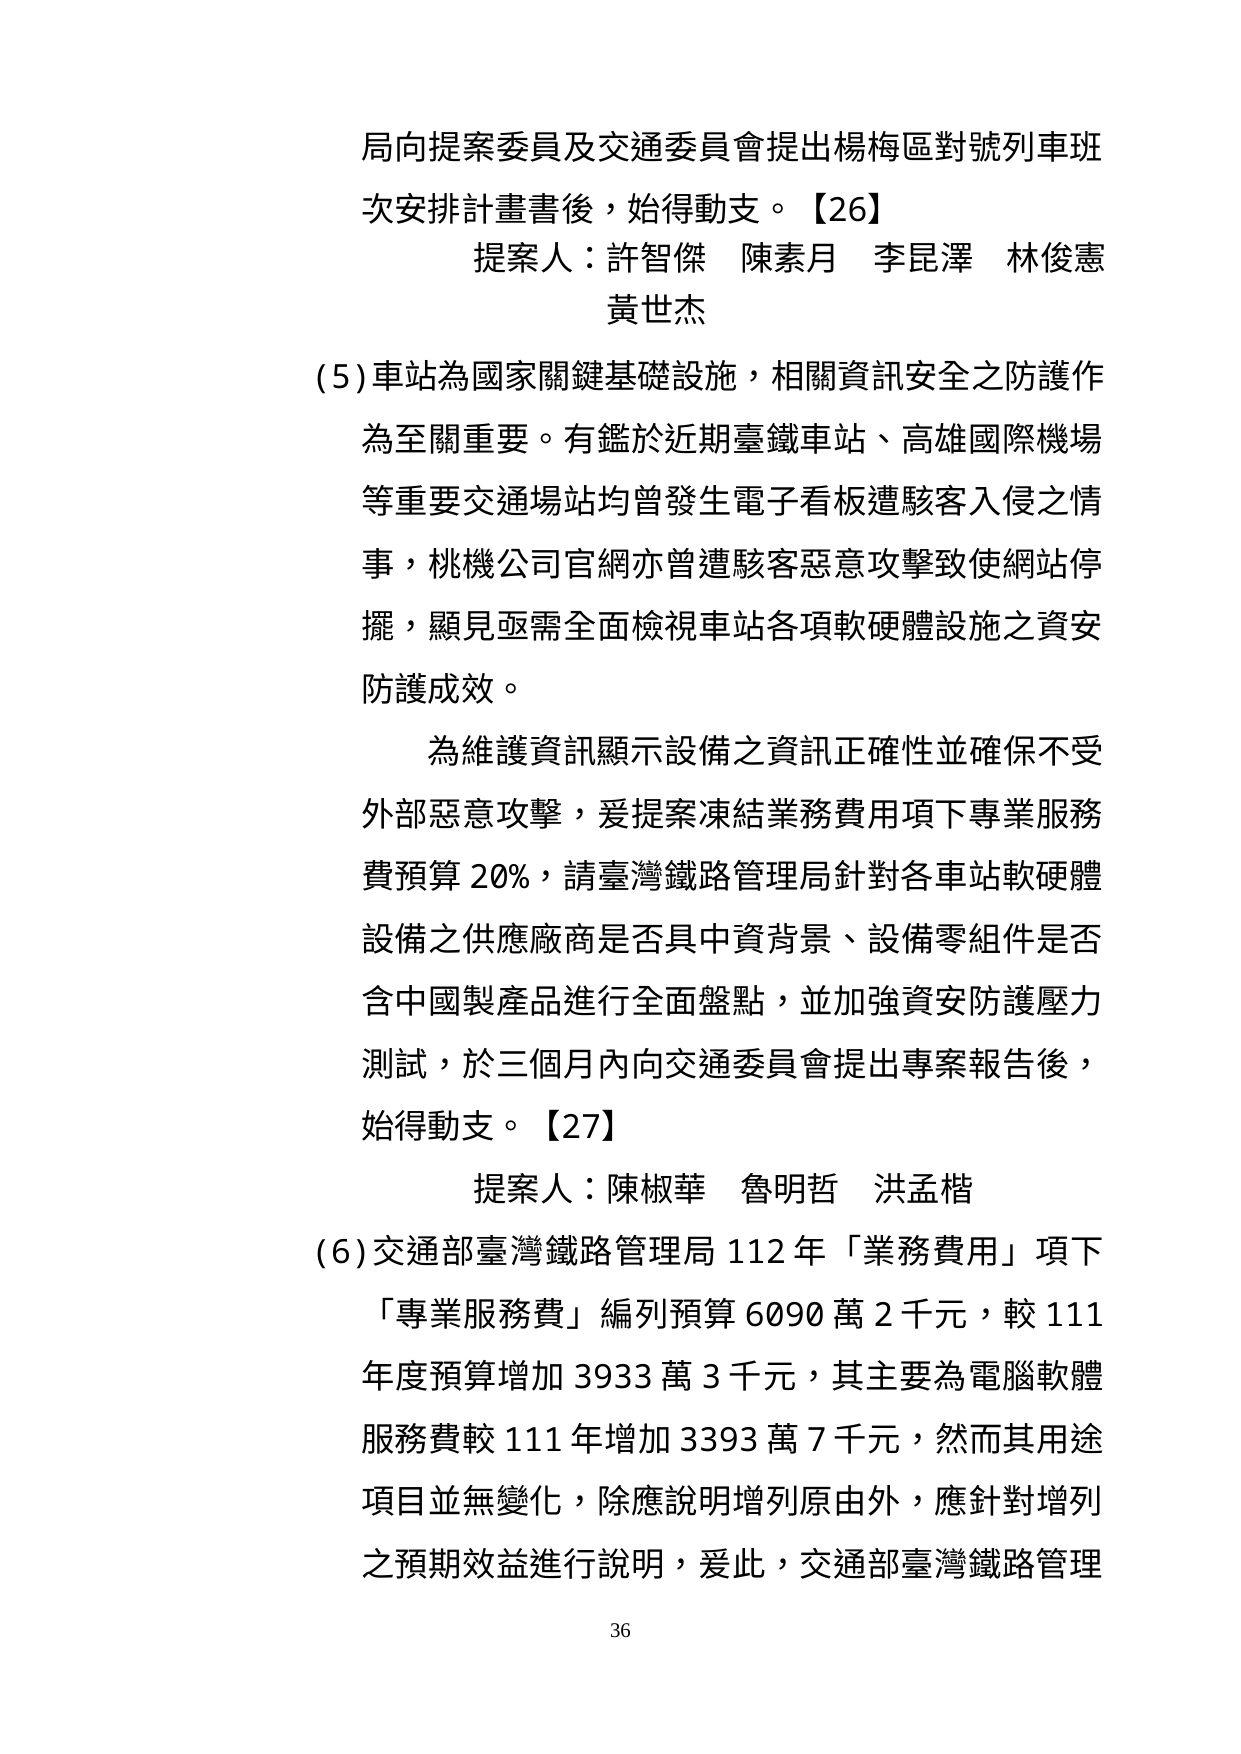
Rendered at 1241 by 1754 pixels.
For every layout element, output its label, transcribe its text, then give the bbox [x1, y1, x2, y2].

text 局向提案委員及交通委員會提出楊梅區對號列車班次安排計畫書後，始得動支。【26】 [361, 103, 1104, 228]
subtitle (6)交通部臺灣鐵路管理局112年「業務費用」項下「專業服務費」編列預算6090萬2千元，較111年度預算增加3933萬3千元，其主要為電腦軟體服務費較111年增加3393萬7千元，然而其用途項目並無變化，除應說明增列原由外，應針對增列之預期效益進行說明，爰此，交通部臺灣鐵路管理 [311, 1207, 1104, 1582]
text 提案人：許智傑 陳素月 李昆澤 林俊憲 黃世杰 [473, 228, 1117, 332]
text 為維護資訊顯示設備之資訊正確性並確保不受外部惡意攻擊，爰提案凍結業務費用項下專業服務費預算20%，請臺灣鐵路管理局針對各車站軟硬體設備之供應廠商是否具中資背景、設備零組件是否含中國製產品進行全面盤點，並加強資安防護壓力測試，於三個月內向交通委員會提出專案報告後，始得動支。【27】 [361, 707, 1104, 1145]
text 提案人：陳椒華 魯明哲 洪孟楷 [473, 1145, 1094, 1207]
subtitle (5)車站為國家關鍵基礎設施，相關資訊安全之防護作為至關重要。有鑑於近期臺鐵車站、高雄國際機場等重要交通場站均曾發生電子看板遭駭客入侵之情事，桃機公司官網亦曾遭駭客惡意攻擊致使網站停擺，顯見亟需全面檢視車站各項軟硬體設施之資安防護成效。 [311, 332, 1104, 707]
